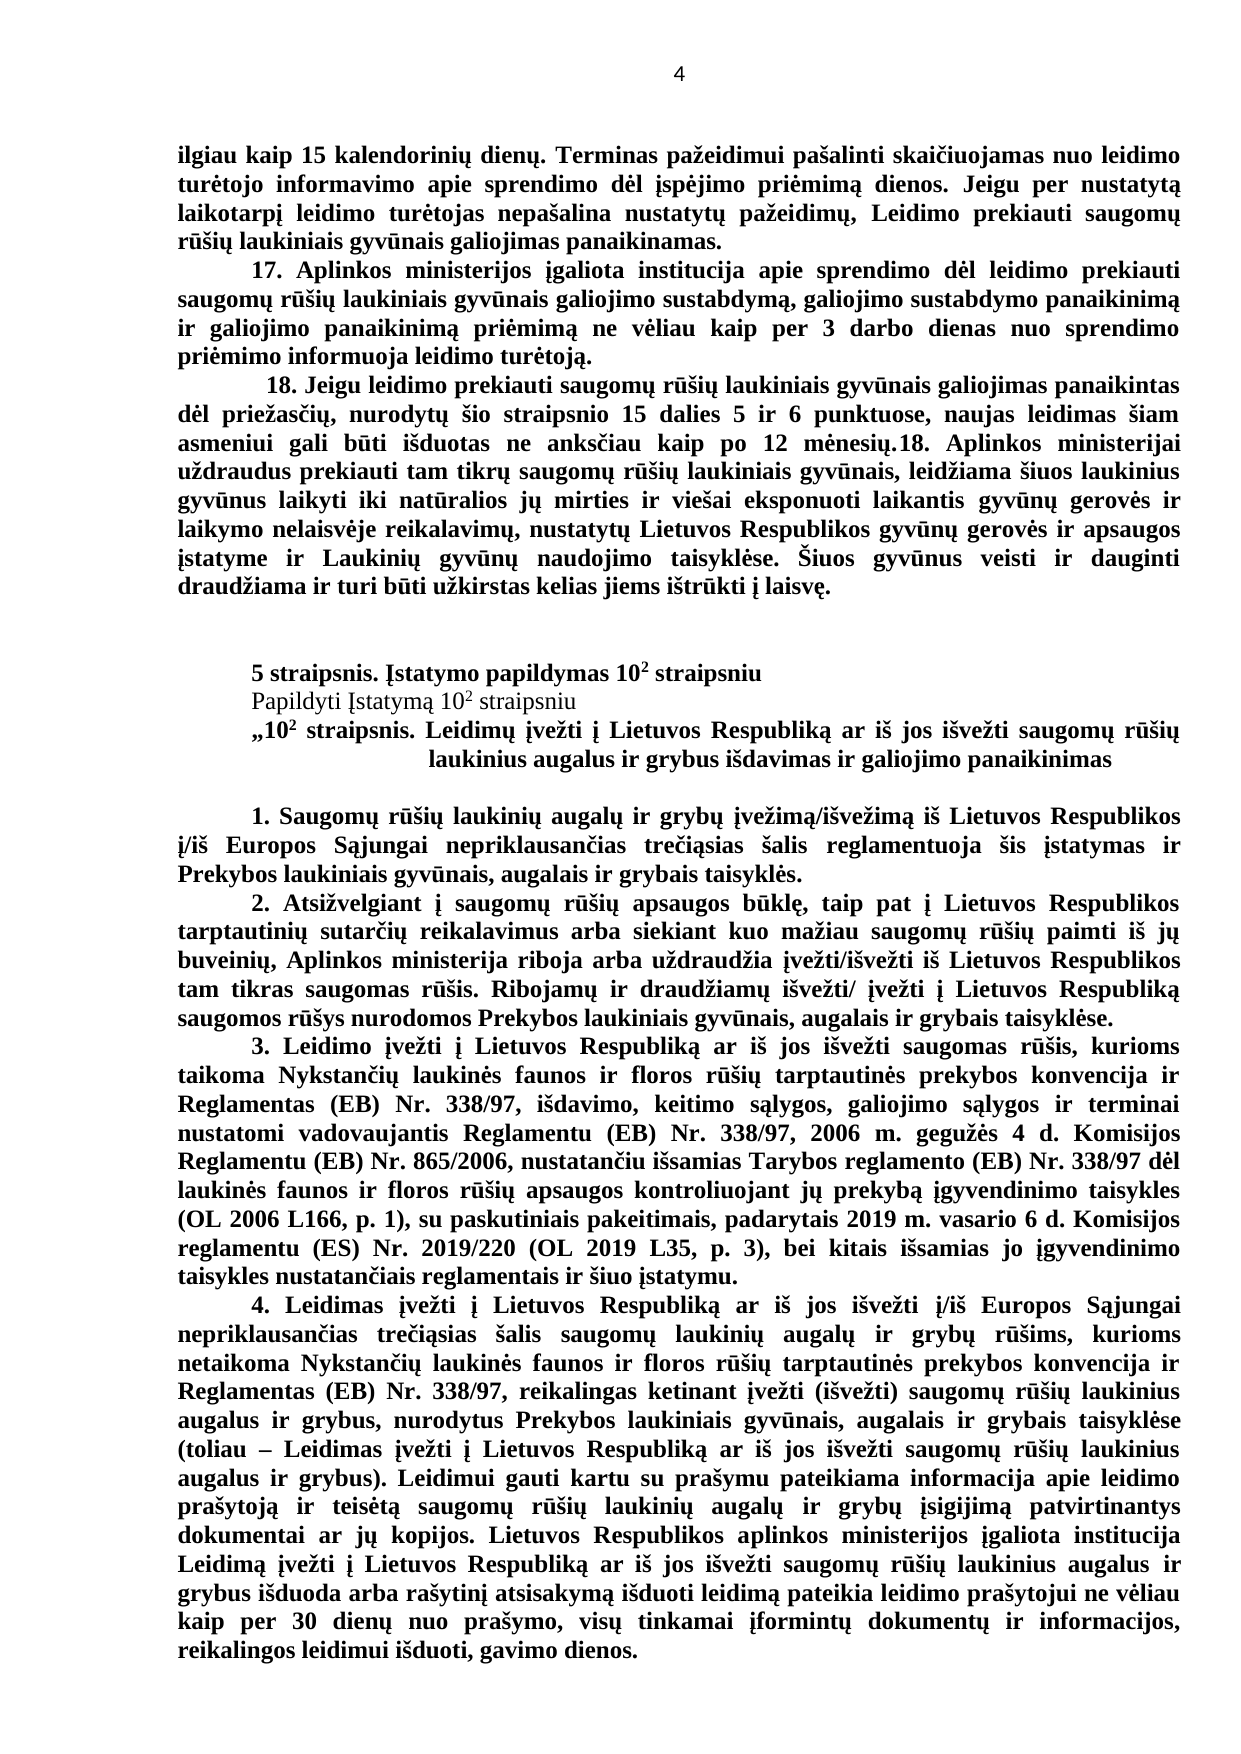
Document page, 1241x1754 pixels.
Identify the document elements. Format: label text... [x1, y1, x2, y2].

text 18. Jeigu leidimo prekiauti saugomų rūšių laukiniais gyvūnais galiojimas panaikintas dėl priežasčių, nurodytų šio straipsnio 15 dalies 5 ir 6 punktuose, naujas leidimas šiam asmeniui gali būti išduotas ne anksčiau kaip po 12 mėnesių.18. Aplinkos ministerijai uždraudus prekiauti tam tikrų saugomų rūšių laukiniais gyvūnais, leidžiama šiuos laukinius gyvūnus laikyti iki natūralios jų mirties ir viešai eksponuoti laikantis gyvūnų gerovės ir laikymo nelaisvėje reikalavimų, nustatytų Lietuvos Respublikos gyvūnų gerovės ir apsaugos įstatyme ir Laukinių gyvūnų naudojimo taisyklėse. Šiuos gyvūnus veisti ir dauginti draudžiama ir turi būti užkirstas kelias jiems ištrūkti į laisvę. [177, 370, 1181, 600]
text Papildyti Įstatymą 102 straipsniu [177, 686, 1181, 715]
text 5 straipsnis. Įstatymo papildymas 102 straipsniu [177, 658, 1181, 686]
text „102 straipsnis. Leidimų įvežti į Lietuvos Respubliką ar iš jos išvežti saugomų rūšių laukinius augalus ir grybus išdavimas ir galiojimo panaikinimas [251, 715, 1181, 773]
text 2. Atsižvelgiant į saugomų rūšių apsaugos būklę, taip pat į Lietuvos Respublikos tarptautinių sutarčių reikalavimus arba siekiant kuo mažiau saugomų rūšių paimti iš jų buveinių, Aplinkos ministerija riboja arba uždraudžia įvežti/išvežti iš Lietuvos Respublikos tam tikras saugomas rūšis. Ribojamų ir draudžiamų išvežti/ įvežti į Lietuvos Respubliką saugomos rūšys nurodomos Prekybos laukiniais gyvūnais, augalais ir grybais taisyklėse. [177, 888, 1181, 1031]
text 3. Leidimo įvežti į Lietuvos Respubliką ar iš jos išvežti saugomas rūšis, kurioms taikoma Nykstančių laukinės faunos ir floros rūšių tarptautinės prekybos konvencija ir Reglamentas (EB) Nr. 338/97, išdavimo, keitimo sąlygos, galiojimo sąlygos ir terminai nustatomi vadovaujantis Reglamentu (EB) Nr. 338/97, 2006 m. gegužės 4 d. Komisijos Reglamentu (EB) Nr. 865/2006, nustatančiu išsamias Tarybos reglamento (EB) Nr. 338/97 dėl laukinės faunos ir floros rūšių apsaugos kontroliuojant jų prekybą įgyvendinimo taisykles (OL 2006 L166, p. 1), su paskutiniais pakeitimais, padarytais 2019 m. vasario 6 d. Komisijos reglamentu (ES) Nr. 2019/220 (OL 2019 L35, p. 3), bei kitais išsamias jo įgyvendinimo taisykles nustatančiais reglamentais ir šiuo įstatymu. [177, 1031, 1181, 1290]
text 4. Leidimas įvežti į Lietuvos Respubliką ar iš jos išvežti į/iš Europos Sąjungai nepriklausančias trečiąsias šalis saugomų laukinių augalų ir grybų rūšims, kurioms netaikoma Nykstančių laukinės faunos ir floros rūšių tarptautinės prekybos konvencija ir Reglamentas (EB) Nr. 338/97, reikalingas ketinant įvežti (išvežti) saugomų rūšių laukinius augalus ir grybus, nurodytus Prekybos laukiniais gyvūnais, augalais ir grybais taisyklėse (toliau – Leidimas įvežti į Lietuvos Respubliką ar iš jos išvežti saugomų rūšių laukinius augalus ir grybus). Leidimui gauti kartu su prašymu pateikiama informacija apie leidimo prašytoją ir teisėtą saugomų rūšių laukinių augalų ir grybų įsigijimą patvirtinantys dokumentai ar jų kopijos. Lietuvos Respublikos aplinkos ministerijos įgaliota institucija Leidimą įvežti į Lietuvos Respubliką ar iš jos išvežti saugomų rūšių laukinius augalus ir grybus išduoda arba rašytinį atsisakymą išduoti leidimą pateikia leidimo prašytojui ne vėliau kaip per 30 dienų nuo prašymo, visų tinkamai įformintų dokumentų ir informacijos, reikalingos leidimui išduoti, gavimo dienos. [177, 1290, 1181, 1664]
text 1. Saugomų rūšių laukinių augalų ir grybų įvežimą/išvežimą iš Lietuvos Respublikos į/iš Europos Sąjungai nepriklausančias trečiąsias šalis reglamentuoja šis įstatymas ir Prekybos laukiniais gyvūnais, augalais ir grybais taisyklės. [177, 801, 1181, 888]
text 17. Aplinkos ministerijos įgaliota institucija apie sprendimo dėl leidimo prekiauti saugomų rūšių laukiniais gyvūnais galiojimo sustabdymą, galiojimo sustabdymo panaikinimą ir galiojimo panaikinimą priėmimą ne vėliau kaip per 3 darbo dienas nuo sprendimo priėmimo informuoja leidimo turėtoją. [177, 255, 1181, 370]
text ilgiau kaip 15 kalendorinių dienų. Terminas pažeidimui pašalinti skaičiuojamas nuo leidimo turėtojo informavimo apie sprendimo dėl įspėjimo priėmimą dienos. Jeigu per nustatytą laikotarpį leidimo turėtojas nepašalina nustatytų pažeidimų, Leidimo prekiauti saugomų rūšių laukiniais gyvūnais galiojimas panaikinamas. [177, 140, 1181, 255]
